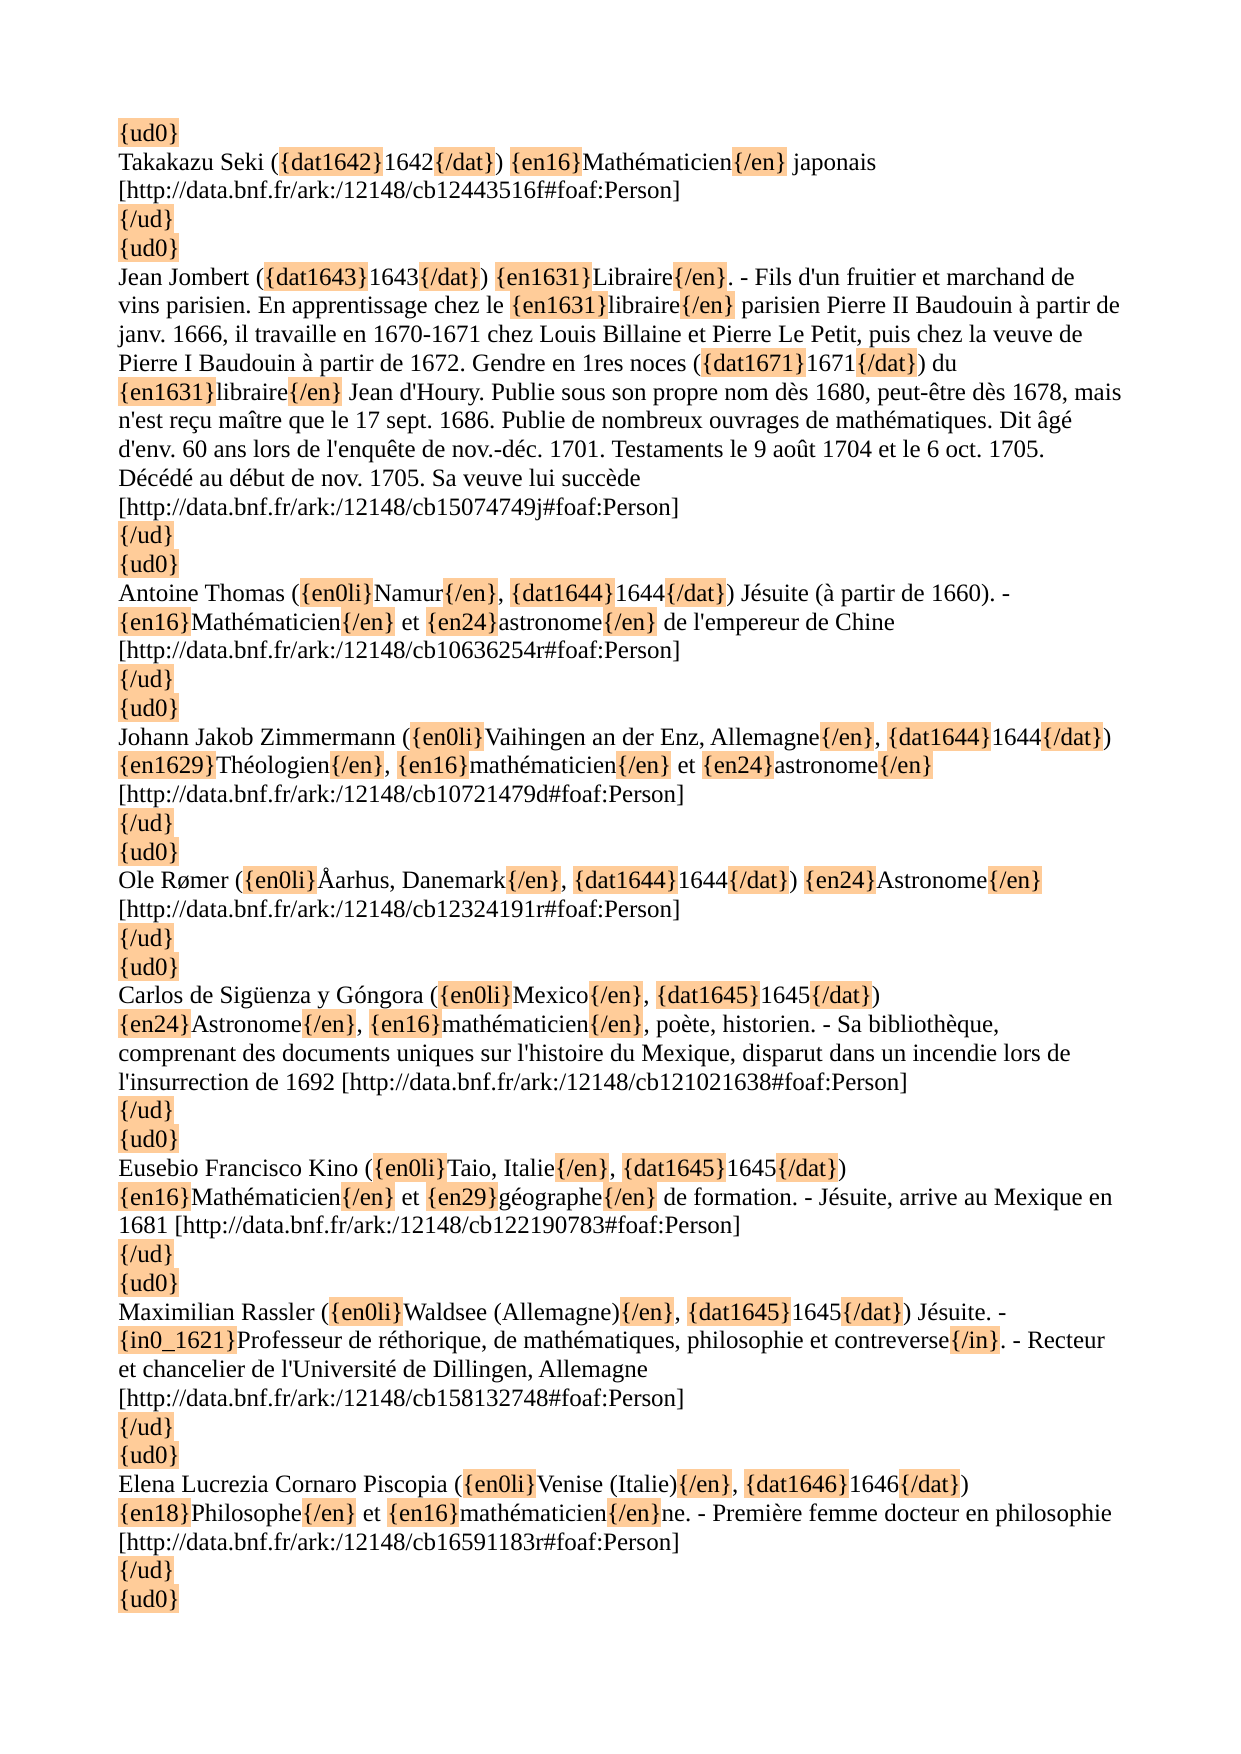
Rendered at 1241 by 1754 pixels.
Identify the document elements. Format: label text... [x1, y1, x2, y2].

text {ud0} [118, 233, 1122, 262]
text {/ud} [118, 521, 1122, 549]
text {/ud} [118, 664, 1122, 693]
text {/ud} [118, 1556, 1122, 1584]
text Antoine Thomas ({en0li}Namur{/en}, {dat1644}1644{/dat}) Jésuite (à partir de 1660). - {en16}Mathématicien{/en} et {en24}astronome{/en} de l'empereur de Chine [http://data.bnf.fr/ark:/12148/cb10636254r#foaf:Person] [118, 578, 1122, 664]
text {ud0} [118, 1124, 1122, 1153]
text {/ud} [118, 1239, 1122, 1268]
text {/ud} [118, 1096, 1122, 1124]
text {ud0} [118, 1441, 1122, 1469]
text {/ud} [118, 923, 1122, 952]
text {/ud} [118, 204, 1122, 233]
text {ud0} [118, 837, 1122, 866]
text {ud0} [118, 1584, 1122, 1613]
text {ud0} [118, 1268, 1122, 1297]
text {ud0} [118, 118, 1122, 147]
text Maximilian Rassler ({en0li}Waldsee (Allemagne){/en}, {dat1645}1645{/dat}) Jésuite. - {in0_1621}Professeur de réthorique, de mathématiques, philosophie et contreverse{/in}. - Recteur et chancelier de l'Université de Dillingen, Allemagne [http://data.bnf.fr/ark:/12148/cb158132748#foaf:Person] [118, 1297, 1122, 1412]
text {/ud} [118, 808, 1122, 837]
text Elena Lucrezia Cornaro Piscopia ({en0li}Venise (Italie){/en}, {dat1646}1646{/dat}) {en18}Philosophe{/en} et {en16}mathématicien{/en}ne. - Première femme docteur en philosophie [http://data.bnf.fr/ark:/12148/cb16591183r#foaf:Person] [118, 1469, 1122, 1556]
text {ud0} [118, 549, 1122, 578]
text Carlos de Sigüenza y Góngora ({en0li}Mexico{/en}, {dat1645}1645{/dat}) {en24}Astronome{/en}, {en16}mathématicien{/en}, poète, historien. - Sa bibliothèque, comprenant des documents uniques sur l'histoire du Mexique, disparut dans un incendie lors de l'insurrection de 1692 [http://data.bnf.fr/ark:/12148/cb121021638#foaf:Person] [118, 981, 1122, 1096]
text {ud0} [118, 952, 1122, 981]
text Takakazu Seki ({dat1642}1642{/dat}) {en16}Mathématicien{/en} japonais [http://data.bnf.fr/ark:/12148/cb12443516f#foaf:Person] [118, 147, 1122, 204]
text {/ud} [118, 1412, 1122, 1441]
text Ole Rømer ({en0li}Åarhus, Danemark{/en}, {dat1644}1644{/dat}) {en24}Astronome{/en} [http://data.bnf.fr/ark:/12148/cb12324191r#foaf:Person] [118, 866, 1122, 923]
text {ud0} [118, 693, 1122, 722]
text Jean Jombert ({dat1643}1643{/dat}) {en1631}Libraire{/en}. - Fils d'un fruitier et marchand de vins parisien. En apprentissage chez le {en1631}libraire{/en} parisien Pierre II Baudouin à partir de janv. 1666, il travaille en 1670-1671 chez Louis Billaine et Pierre Le Petit, puis chez la veuve de Pierre I Baudouin à partir de 1672. Gendre en 1res noces ({dat1671}1671{/dat}) du {en1631}libraire{/en} Jean d'Houry. Publie sous son propre nom dès 1680, peut-être dès 1678, mais n'est reçu maître que le 17 sept. 1686. Publie de nombreux ouvrages de mathématiques. Dit âgé d'env. 60 ans lors de l'enquête de nov.-déc. 1701. Testaments le 9 août 1704 et le 6 oct. 1705. Décédé au début de nov. 1705. Sa veuve lui succède [http://data.bnf.fr/ark:/12148/cb15074749j#foaf:Person] [118, 262, 1122, 521]
text Eusebio Francisco Kino ({en0li}Taio, Italie{/en}, {dat1645}1645{/dat}) {en16}Mathématicien{/en} et {en29}géographe{/en} de formation. - Jésuite, arrive au Mexique en 1681 [http://data.bnf.fr/ark:/12148/cb122190783#foaf:Person] [118, 1153, 1122, 1239]
text Johann Jakob Zimmermann ({en0li}Vaihingen an der Enz, Allemagne{/en}, {dat1644}1644{/dat}) {en1629}Théologien{/en}, {en16}mathématicien{/en} et {en24}astronome{/en} [http://data.bnf.fr/ark:/12148/cb10721479d#foaf:Person] [118, 722, 1122, 808]
